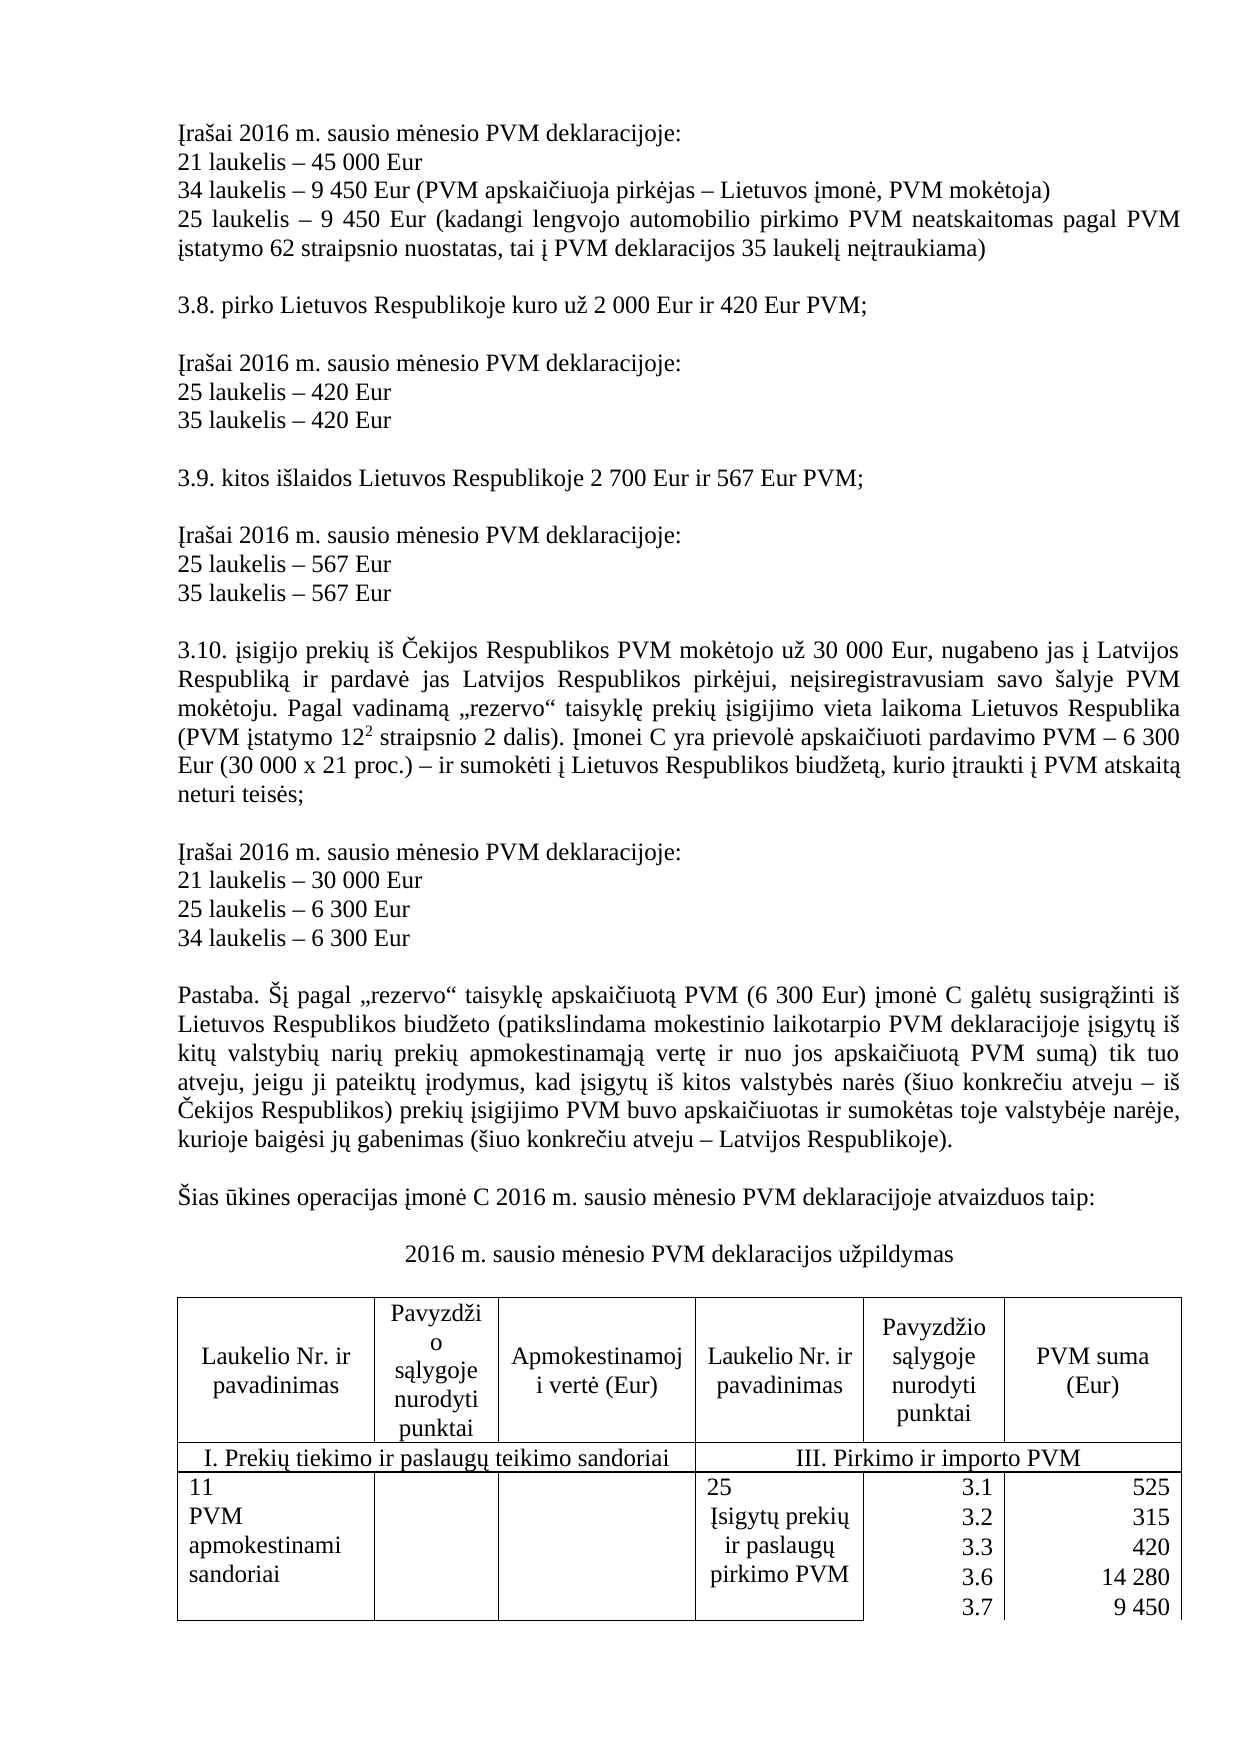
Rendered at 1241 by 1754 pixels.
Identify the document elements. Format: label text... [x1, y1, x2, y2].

table_header Laukelio Nr. ir pavadinimas [178, 1298, 374, 1442]
table_cell 3.2 [864, 1501, 1004, 1531]
text 3.10. įsigijo prekių iš Čekijos Respublikos PVM mokėtojo už 30 000 Eur, nugabeno jas į Latvijos Respubliką ir pardavė jas Latvijos Respublikos pirkėjui, neįsiregistravusiam savo šalyje PVM mokėtoju. Pagal vadinamą „rezervo“ taisyklę prekių įsigijimo vieta laikoma Lietuvos Respublika (PVM įstatymo 122 straipsnio 2 dalis). Įmonei C yra prievolė apskaičiuoti pardavimo PVM – 6 300 Eur (30 000 x 21 proc.) – ir sumokėti į Lietuvos Respublikos biudžetą, kurio įtraukti į PVM atskaitą neturi teisės; [177, 636, 1181, 808]
table_header Pavyzdžio sąlygoje nurodyti punktai [375, 1298, 498, 1442]
text 3.8. pirko Lietuvos Respublikoje kuro už 2 000 Eur ir 420 Eur PVM; [177, 291, 1181, 319]
table_cell 525 [1005, 1473, 1181, 1501]
text 21 laukelis – 45 000 Eur [177, 147, 1181, 176]
text 25 laukelis – 567 Eur [177, 549, 1181, 578]
table_cell [375, 1473, 498, 1620]
text 21 laukelis – 30 000 Eur [177, 866, 1181, 894]
table_cell 315 [1005, 1501, 1181, 1531]
text 25 laukelis – 9 450 Eur (kadangi lengvojo automobilio pirkimo PVM neatskaitomas pagal PVM įstatymo 62 straipsnio nuostatas, tai į PVM deklaracijos 35 laukelį neįtraukiama) [177, 204, 1181, 262]
table_cell 14 280 [1005, 1561, 1181, 1591]
text 3.9. kitos išlaidos Lietuvos Respublikoje 2 700 Eur ir 567 Eur PVM; [177, 463, 1181, 492]
text Įrašai 2016 m. sausio mėnesio PVM deklaracijoje: [177, 837, 1181, 866]
text 2016 m. sausio mėnesio PVM deklaracijos užpildymas [177, 1239, 1181, 1268]
text Įrašai 2016 m. sausio mėnesio PVM deklaracijoje: [177, 521, 1181, 549]
table_header PVM suma (Eur) [1005, 1298, 1181, 1442]
table_cell 3.6 [864, 1561, 1004, 1591]
table_cell 3.3 [864, 1531, 1004, 1561]
table_header Pavyzdžio sąlygoje nurodyti punktai [864, 1298, 1004, 1442]
table_cell 9 450 [1005, 1591, 1181, 1620]
table_cell 25 Įsigytų prekių ir paslaugų pirkimo PVM [696, 1473, 863, 1620]
text 25 laukelis – 6 300 Eur [177, 894, 1181, 923]
table_cell I. Prekių tiekimo ir paslaugų teikimo sandoriai [178, 1443, 695, 1471]
table_cell [499, 1473, 695, 1620]
text 34 laukelis – 9 450 Eur (PVM apskaičiuoja pirkėjas – Lietuvos įmonė, PVM mokėtoja) [177, 176, 1181, 204]
text 35 laukelis – 420 Eur [177, 406, 1181, 434]
table_header Apmokestinamoji vertė (Eur) [499, 1298, 695, 1442]
table_cell 11 PVM apmokestinami sandoriai [178, 1473, 374, 1620]
text 35 laukelis – 567 Eur [177, 578, 1181, 607]
table_cell III. Pirkimo ir importo PVM [696, 1443, 1181, 1471]
table_cell 3.1 [864, 1473, 1004, 1501]
text Šias ūkines operacijas įmonė C 2016 m. sausio mėnesio PVM deklaracijoje atvaizduos taip: [177, 1182, 1181, 1211]
table_header Laukelio Nr. ir pavadinimas [696, 1298, 863, 1442]
text 25 laukelis – 420 Eur [177, 377, 1181, 406]
text Įrašai 2016 m. sausio mėnesio PVM deklaracijoje: [177, 118, 1181, 147]
table_cell 420 [1005, 1531, 1181, 1561]
text 34 laukelis – 6 300 Eur [177, 923, 1181, 952]
text Pastaba. Šį pagal „rezervo“ taisyklę apskaičiuotą PVM (6 300 Eur) įmonė C galėtų susigrąžinti iš Lietuvos Respublikos biudžeto (patikslindama mokestinio laikotarpio PVM deklaracijoje įsigytų iš kitų valstybių narių prekių apmokestinamąją vertę ir nuo jos apskaičiuotą PVM sumą) tik tuo atveju, jeigu ji pateiktų įrodymus, kad įsigytų iš kitos valstybės narės (šiuo konkrečiu atveju – iš Čekijos Respublikos) prekių įsigijimo PVM buvo apskaičiuotas ir sumokėtas toje valstybėje narėje, kurioje baigėsi jų gabenimas (šiuo konkrečiu atveju – Latvijos Respublikoje). [177, 981, 1181, 1153]
text Įrašai 2016 m. sausio mėnesio PVM deklaracijoje: [177, 348, 1181, 377]
table_cell 3.7 [864, 1591, 1004, 1620]
